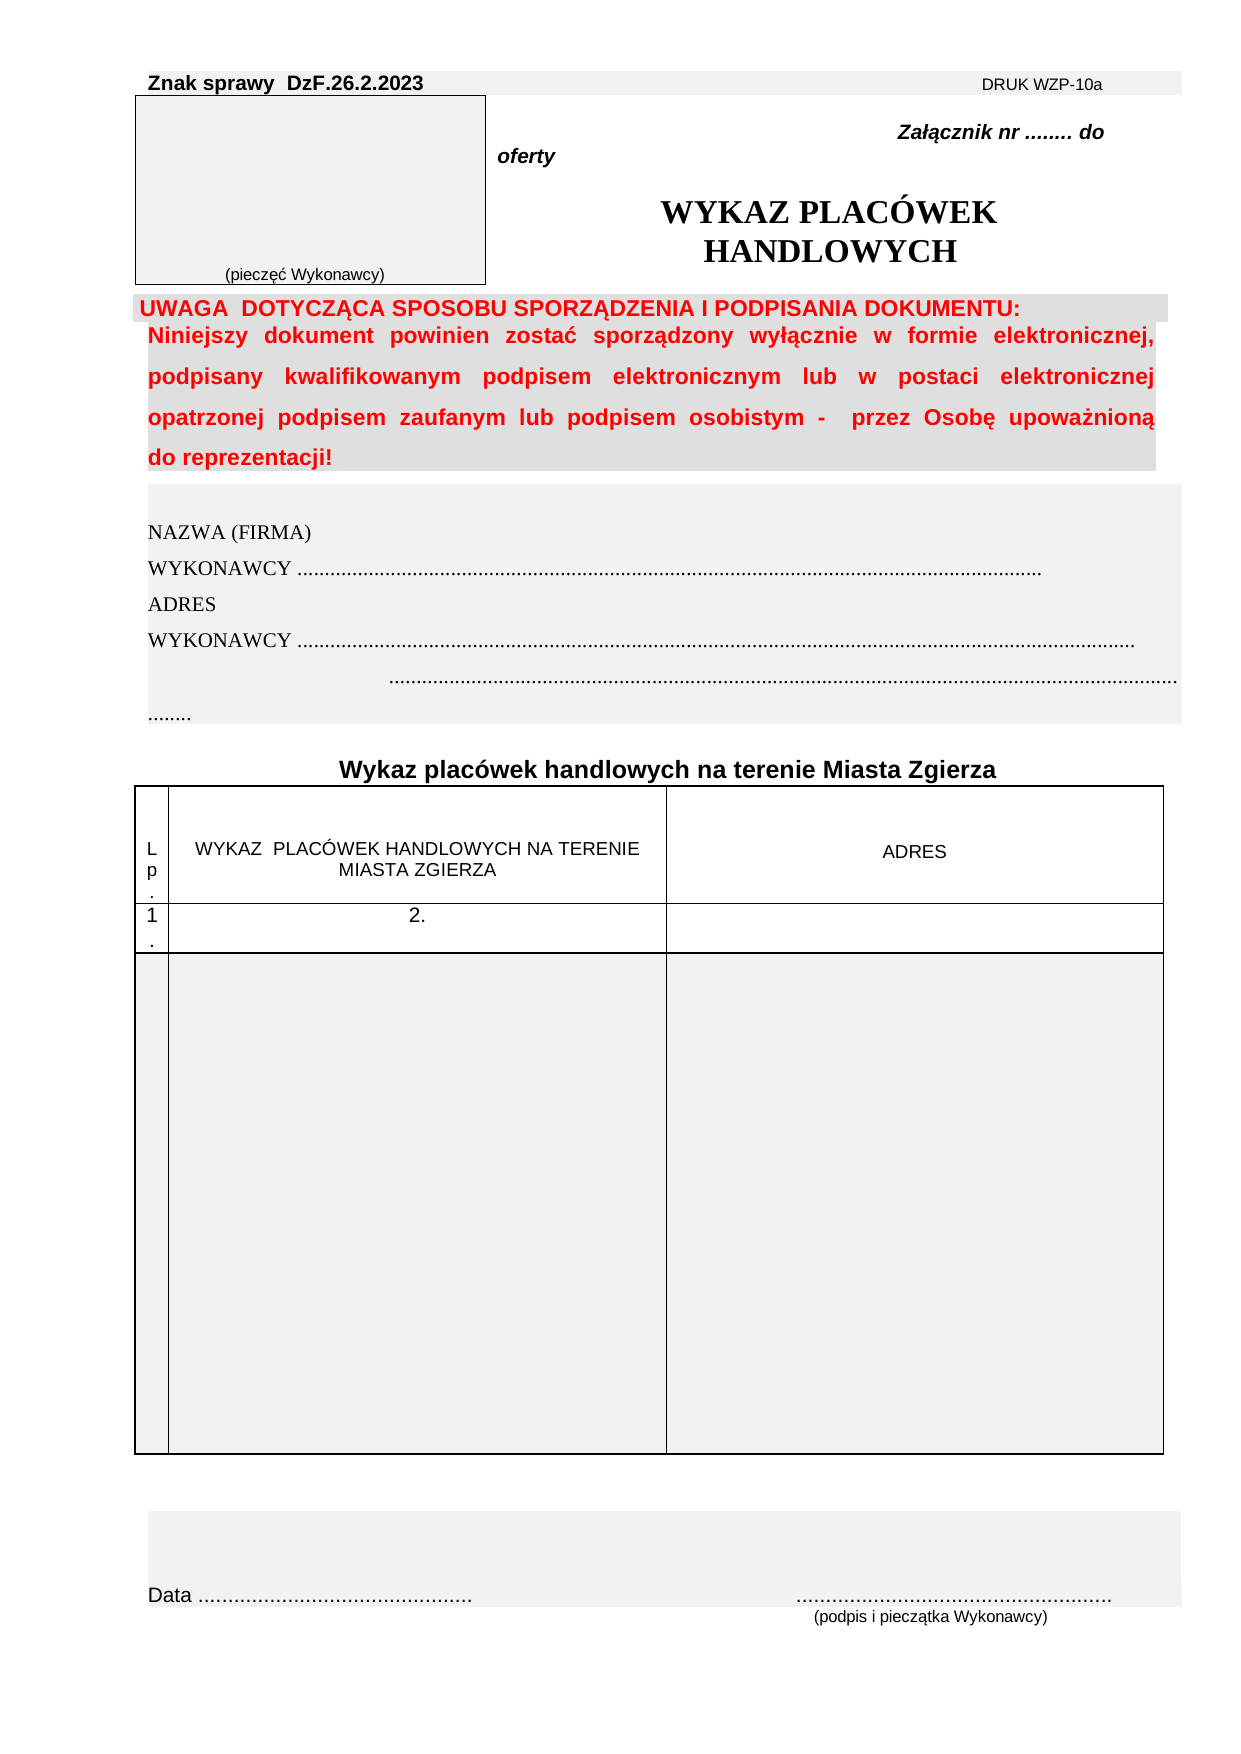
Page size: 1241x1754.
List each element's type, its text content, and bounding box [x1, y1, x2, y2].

table_cell [667, 904, 1163, 952]
text Data .............................................. ..................................................... [148, 1583, 1182, 1607]
table_cell [667, 954, 1163, 1453]
text (podpis i pieczątka Wykonawcy) [148, 1607, 1181, 1626]
table_header Lp. [136, 787, 168, 902]
table_cell [169, 954, 666, 1453]
text NAZWA (FIRMA) WYKONAWCY ........................................................................................................................................ [148, 520, 1182, 580]
table_cell 2. [169, 904, 666, 952]
table_header Załącznik nr ........ do oferty WYKAZ PLACÓWEK HANDLOWYCH [486, 95, 1181, 283]
text ........................................................................................................................................................ [148, 664, 1182, 724]
text Znak sprawy DzF.26.2.2023 DRUK WZP-10a [148, 71, 1182, 95]
text Niniejszy dokument powinien zostać sporządzony wyłącznie w formie elektronicznej, podpisany kwalifikowanym podpisem elektronicznym lub w postaci elektronicznej opatrzonej podpisem zaufanym lub podpisem osobistym - przez Osobę upoważnioną do reprezentacji! [148, 322, 1156, 471]
table_header (pieczęć Wykonawcy) [136, 96, 485, 283]
table_cell [136, 954, 168, 1453]
text Wykaz placówek handlowych na terenie Miasta Zgierza [148, 755, 1181, 784]
text ADRES WYKONAWCY ......................................................................................................................................................... [148, 592, 1182, 652]
text UWAGA DOTYCZĄCA SPOSOBU SPORZĄDZENIA I PODPISANIA DOKUMENTU: [133, 294, 1168, 322]
table_cell 1. [136, 904, 168, 952]
table_header WYKAZ PLACÓWEK HANDLOWYCH NA TERENIE MIASTA ZGIERZA [169, 787, 666, 902]
table_header ADRES [667, 787, 1163, 902]
